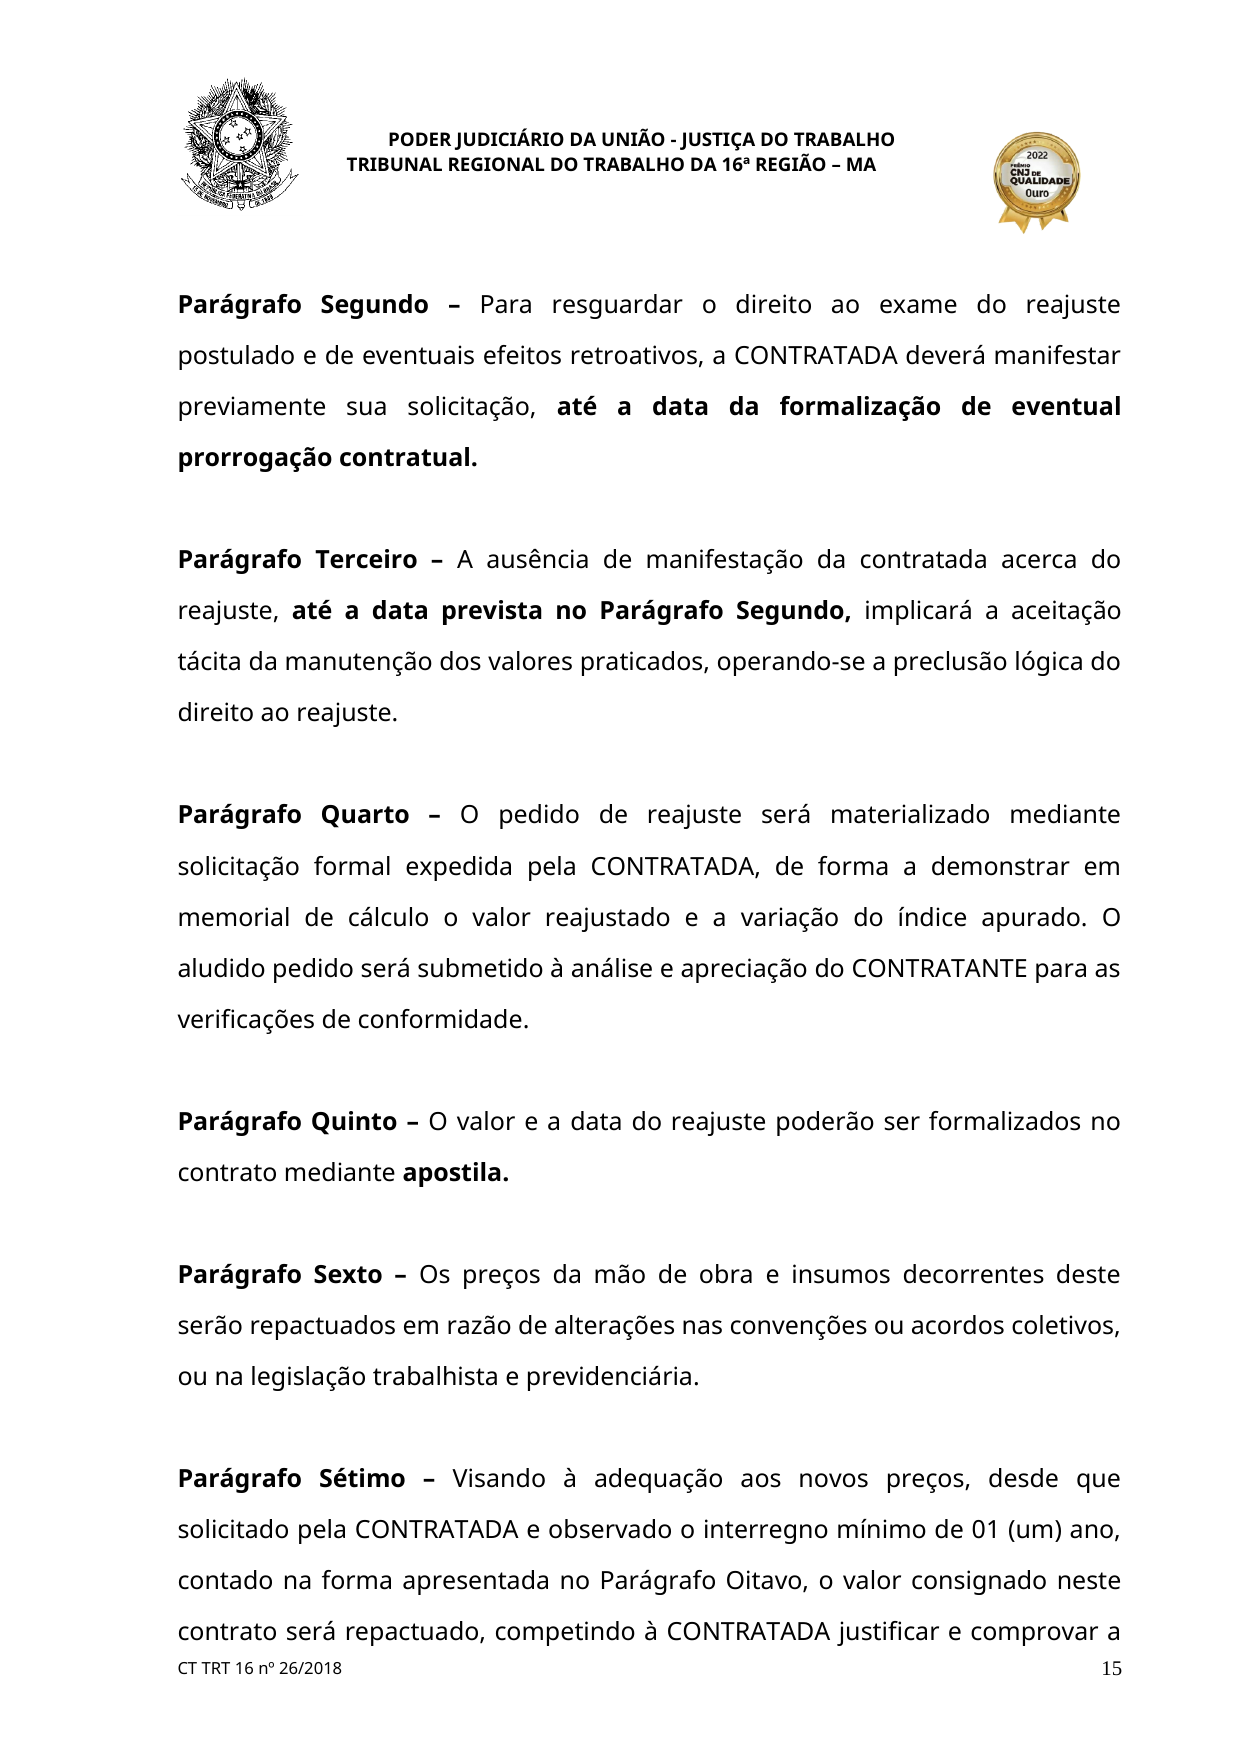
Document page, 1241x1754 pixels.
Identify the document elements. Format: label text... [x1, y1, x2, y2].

text Parágrafo Terceiro – A ausência de manifestação da contratada acerca do reajuste, até a data prevista no Parágrafo Segundo, implicará a aceitação tácita da manutenção dos valores praticados, operando-se a preclusão lógica do direito ao reajuste. [177, 542, 1122, 729]
picture [968, 113, 1099, 246]
text Parágrafo Segundo – Para resguardar o direito ao exame do reajuste postulado e de eventuais efeitos retroativos, a CONTRATADA deverá manifestar previamente sua solicitação, até a data da formalização de eventual prorrogação contratual. [177, 287, 1122, 474]
text Parágrafo Quarto – O pedido de reajuste será materializado mediante solicitação formal expedida pela CONTRATADA, de forma a demonstrar em memorial de cálculo o valor reajustado e a variação do índice apurado. O aludido pedido será submetido à análise e apreciação do CONTRATANTE para as verificações de conformidade. [177, 797, 1122, 1035]
text Parágrafo Sétimo – Visando à adequação aos novos preços, desde que solicitado pela CONTRATADA e observado o interregno mínimo de 01 (um) ano, contado na forma apresentada no Parágrafo Oitavo, o valor consignado neste contrato será repactuado, competindo à CONTRATADA justificar e comprovar a [177, 1461, 1122, 1648]
text Parágrafo Quinto – O valor e a data do reajuste poderão ser formalizados no contrato mediante apostila. [177, 1103, 1122, 1188]
picture [177, 75, 303, 216]
text Parágrafo Sexto – Os preços da mão de obra e insumos decorrentes deste serão repactuados em razão de alterações nas convenções ou acordos coletivos, ou na legislação trabalhista e previdenciária. [177, 1257, 1122, 1393]
